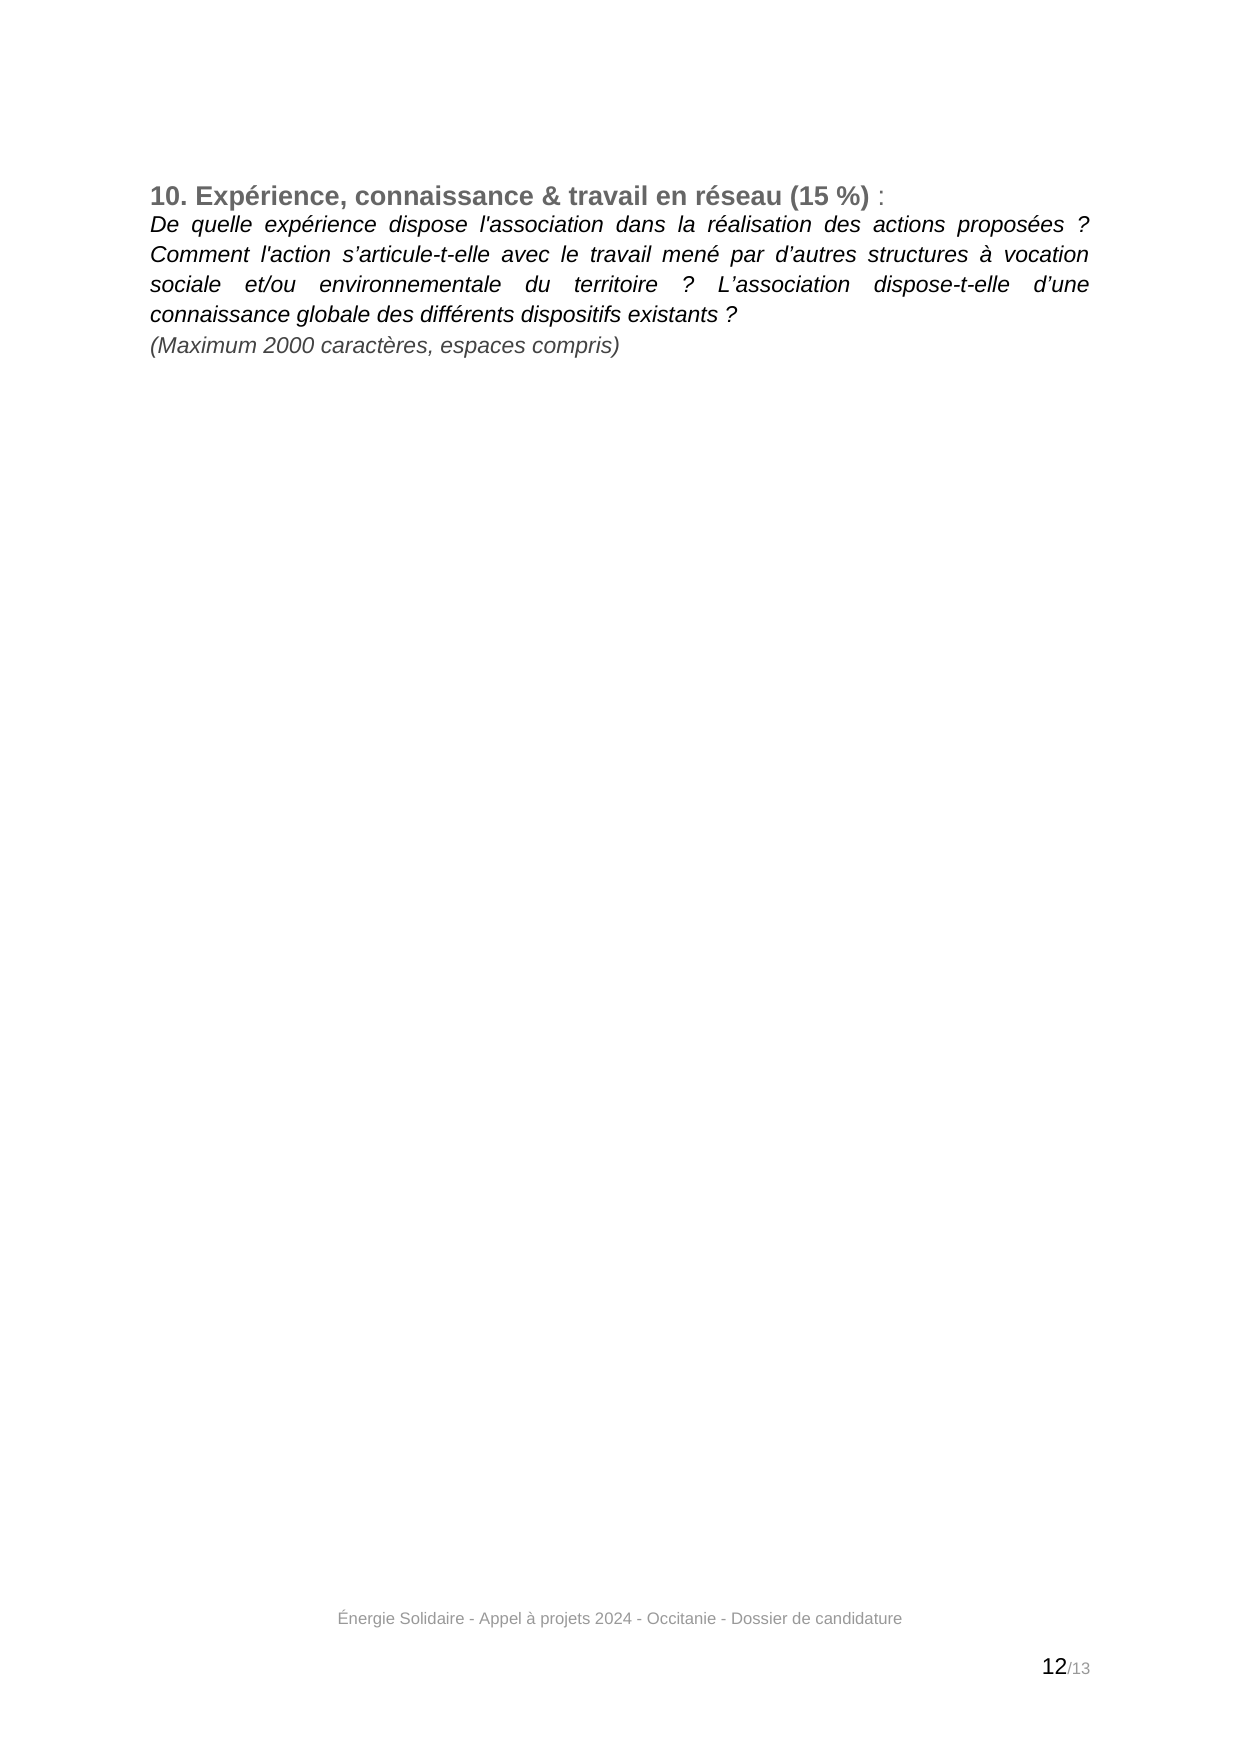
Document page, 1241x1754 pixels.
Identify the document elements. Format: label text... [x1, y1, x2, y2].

subtitle 10. Expérience, connaissance & travail en réseau (15 %) : [150, 179, 1090, 211]
text De quelle expérience dispose l'association dans la réalisation des actions proposées ? Comment l'action s’articule-t-elle avec le travail mené par d’autres structures à vocation sociale et/ou environnementale du territoire ? L’association dispose-t-elle d’une connaissance globale des différents dispositifs existants ? [150, 211, 1090, 328]
text (Maximum 2000 caractères, espaces compris) [150, 332, 1090, 358]
